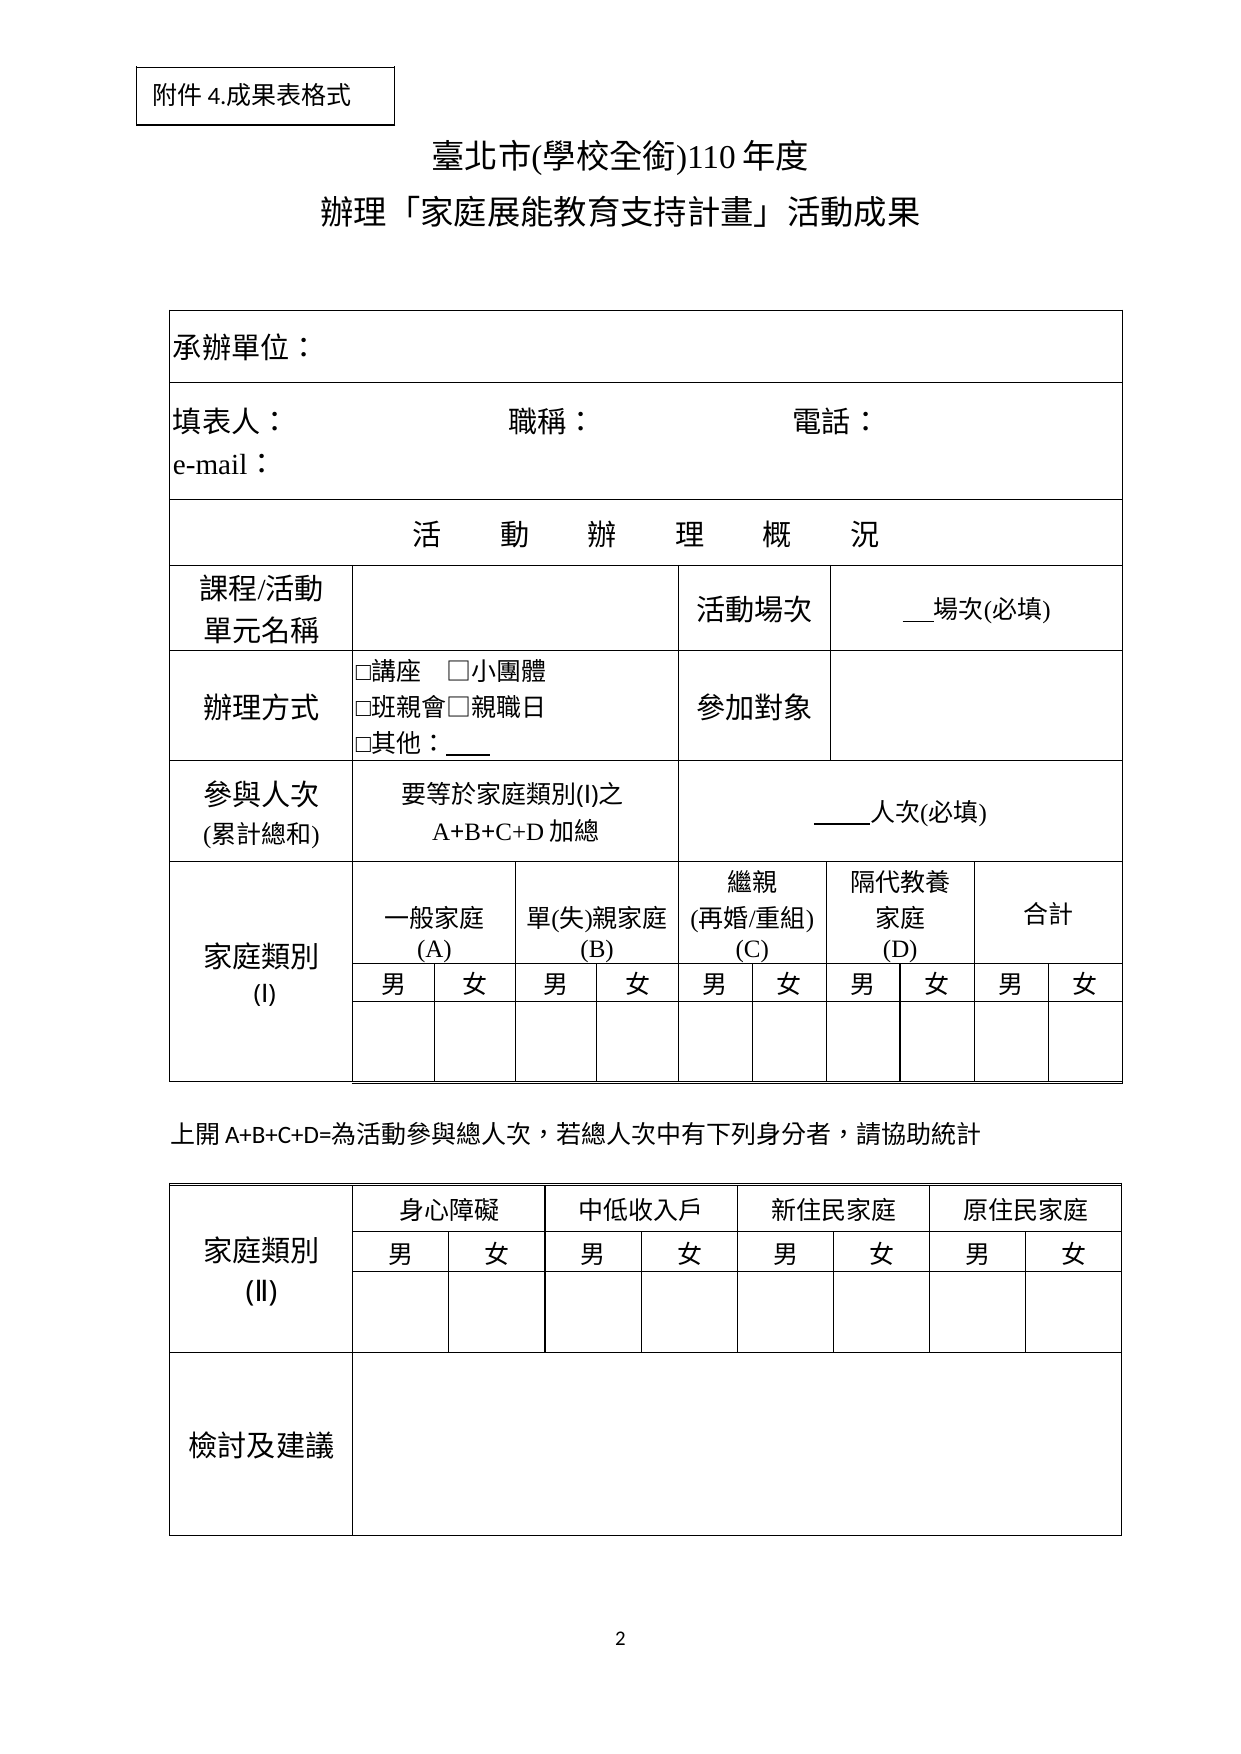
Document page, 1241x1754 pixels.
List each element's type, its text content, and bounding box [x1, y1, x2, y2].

table_cell [353, 566, 678, 650]
table_cell [642, 1272, 737, 1352]
table_cell 女 [1049, 964, 1122, 1001]
table_cell 活 動 辦 理 概 況 [170, 500, 1122, 565]
table_cell 隔代教養 家庭 (D) [827, 862, 974, 963]
table_cell 男 [353, 964, 434, 1001]
table_cell [827, 1002, 899, 1081]
table_cell [353, 1353, 1121, 1534]
table_header 承辦單位： [170, 311, 1122, 382]
table_cell [738, 1272, 833, 1352]
table_cell [353, 1272, 448, 1352]
table_cell [1026, 1272, 1121, 1352]
table_header 身心障礙 [353, 1186, 544, 1231]
text [137, 68, 394, 124]
table_cell 人次(必填) [679, 761, 1122, 861]
table_cell [516, 1002, 596, 1081]
table_cell 場次(必填) [831, 566, 1122, 650]
table_cell 要等於家庭類別(Ⅰ)之 A+B+C+D加總 [353, 761, 678, 861]
table_cell 女 [435, 964, 515, 1001]
table_cell [975, 1002, 1048, 1081]
table_cell [901, 1002, 974, 1081]
table_cell 單(失)親家庭 (B) [516, 862, 678, 963]
text 上開A+B+C+D=為活動參與總人次，若總人次中有下列身分者，請協助統計 [170, 1115, 1122, 1151]
table_cell 辦理方式 [170, 651, 352, 760]
table_cell [834, 1272, 929, 1352]
table_header 中低收入戶 [546, 1186, 737, 1231]
table_cell 繼親 (再婚/重組) (C) [679, 862, 826, 963]
table_cell [753, 1002, 826, 1081]
table_cell [1049, 1002, 1122, 1081]
table_cell [597, 1002, 678, 1081]
table_cell 一般家庭 (A) [353, 862, 515, 963]
table_header 新住民家庭 [738, 1186, 929, 1231]
table_cell 課程/活動 單元名稱 [170, 566, 352, 650]
table_cell 女 [753, 964, 826, 1001]
table_cell 參加對象 [679, 651, 830, 760]
table_cell 女 [449, 1232, 544, 1271]
table_cell 男 [516, 964, 596, 1001]
table_cell 男 [546, 1232, 641, 1271]
text 附件4.成果表格式 [152, 75, 379, 112]
table_cell 女 [1026, 1232, 1121, 1271]
table_cell [546, 1272, 641, 1352]
table_cell 男 [353, 1232, 448, 1271]
table_cell 合計 [975, 862, 1122, 963]
table_cell 男 [975, 964, 1048, 1001]
table_header 家庭類別 (Ⅱ) [170, 1186, 352, 1352]
table_cell [353, 1002, 434, 1081]
table_cell 男 [679, 964, 752, 1001]
table_cell 填表人： 職稱： 電話： e-mail： [170, 383, 1122, 499]
table_cell 女 [834, 1232, 929, 1271]
table_cell 檢討及建議 [170, 1353, 352, 1534]
text 臺北市(學校全銜)110年度 [118, 130, 1122, 178]
table_cell 女 [597, 964, 678, 1001]
table_cell [449, 1272, 544, 1352]
table_header 原住民家庭 [930, 1186, 1121, 1231]
table_cell 男 [738, 1232, 833, 1271]
table_cell [831, 651, 1122, 760]
table_cell [435, 1002, 515, 1081]
table_cell □講座 □小團體 □班親會□親職日 □其他： [353, 651, 678, 760]
text 辦理「家庭展能教育支持計畫」活動成果 [118, 186, 1122, 234]
table_cell 女 [642, 1232, 737, 1271]
table_cell [679, 1002, 752, 1081]
table_cell 女 [901, 964, 974, 1001]
table_cell 參與人次 (累計總和) [170, 761, 352, 861]
table_cell 家庭類別 (Ⅰ) [170, 862, 352, 1081]
table_cell 活動場次 [679, 566, 830, 650]
table_cell 男 [930, 1232, 1025, 1271]
table_cell [930, 1272, 1025, 1352]
table_cell 男 [827, 964, 899, 1001]
